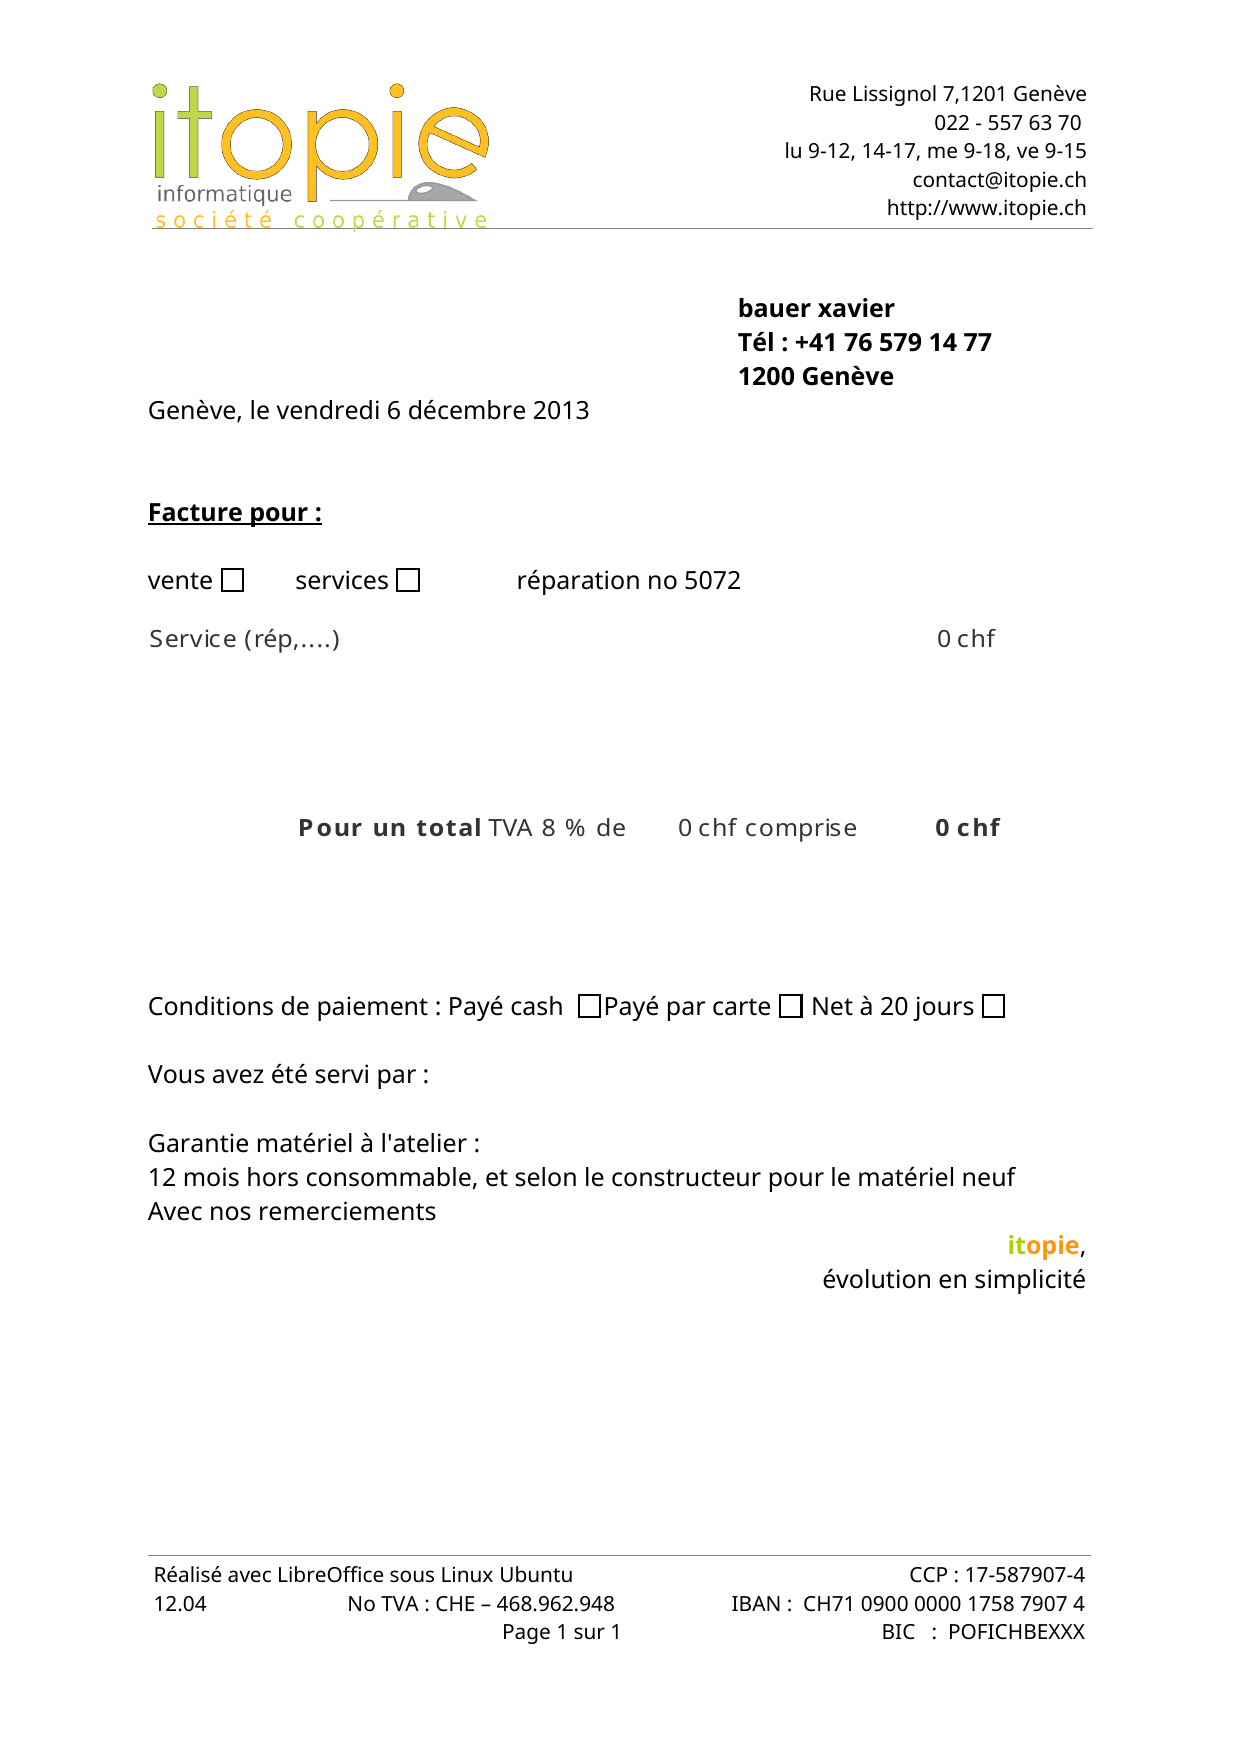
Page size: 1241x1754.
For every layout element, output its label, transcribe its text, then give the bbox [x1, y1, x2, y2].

text 12 mois hors consommable, et selon le constructeur pour le matériel neuf [148, 1159, 1093, 1193]
text Genève, le vendredi 6 décembre 2013 [148, 392, 1093, 427]
text Avec nos remerciements [148, 1193, 1093, 1227]
picture [138, 72, 500, 244]
text itopie, [148, 1227, 1093, 1262]
text Tél : +41 76 579 14 77 [148, 324, 1093, 358]
text Facture pour : [148, 495, 1093, 529]
text Vous avez été servi par : [148, 1057, 1093, 1091]
text Conditions de paiement : Payé cash Payé par carte Net à 20 jours [148, 989, 1093, 1023]
text 1200 Genève [148, 358, 1093, 392]
text Garantie matériel à l'atelier : [148, 1125, 1093, 1159]
text bauer xavier [148, 290, 1093, 324]
text évolution en simplicité [148, 1262, 1093, 1296]
text vente services réparation no 5072 [148, 563, 1093, 597]
